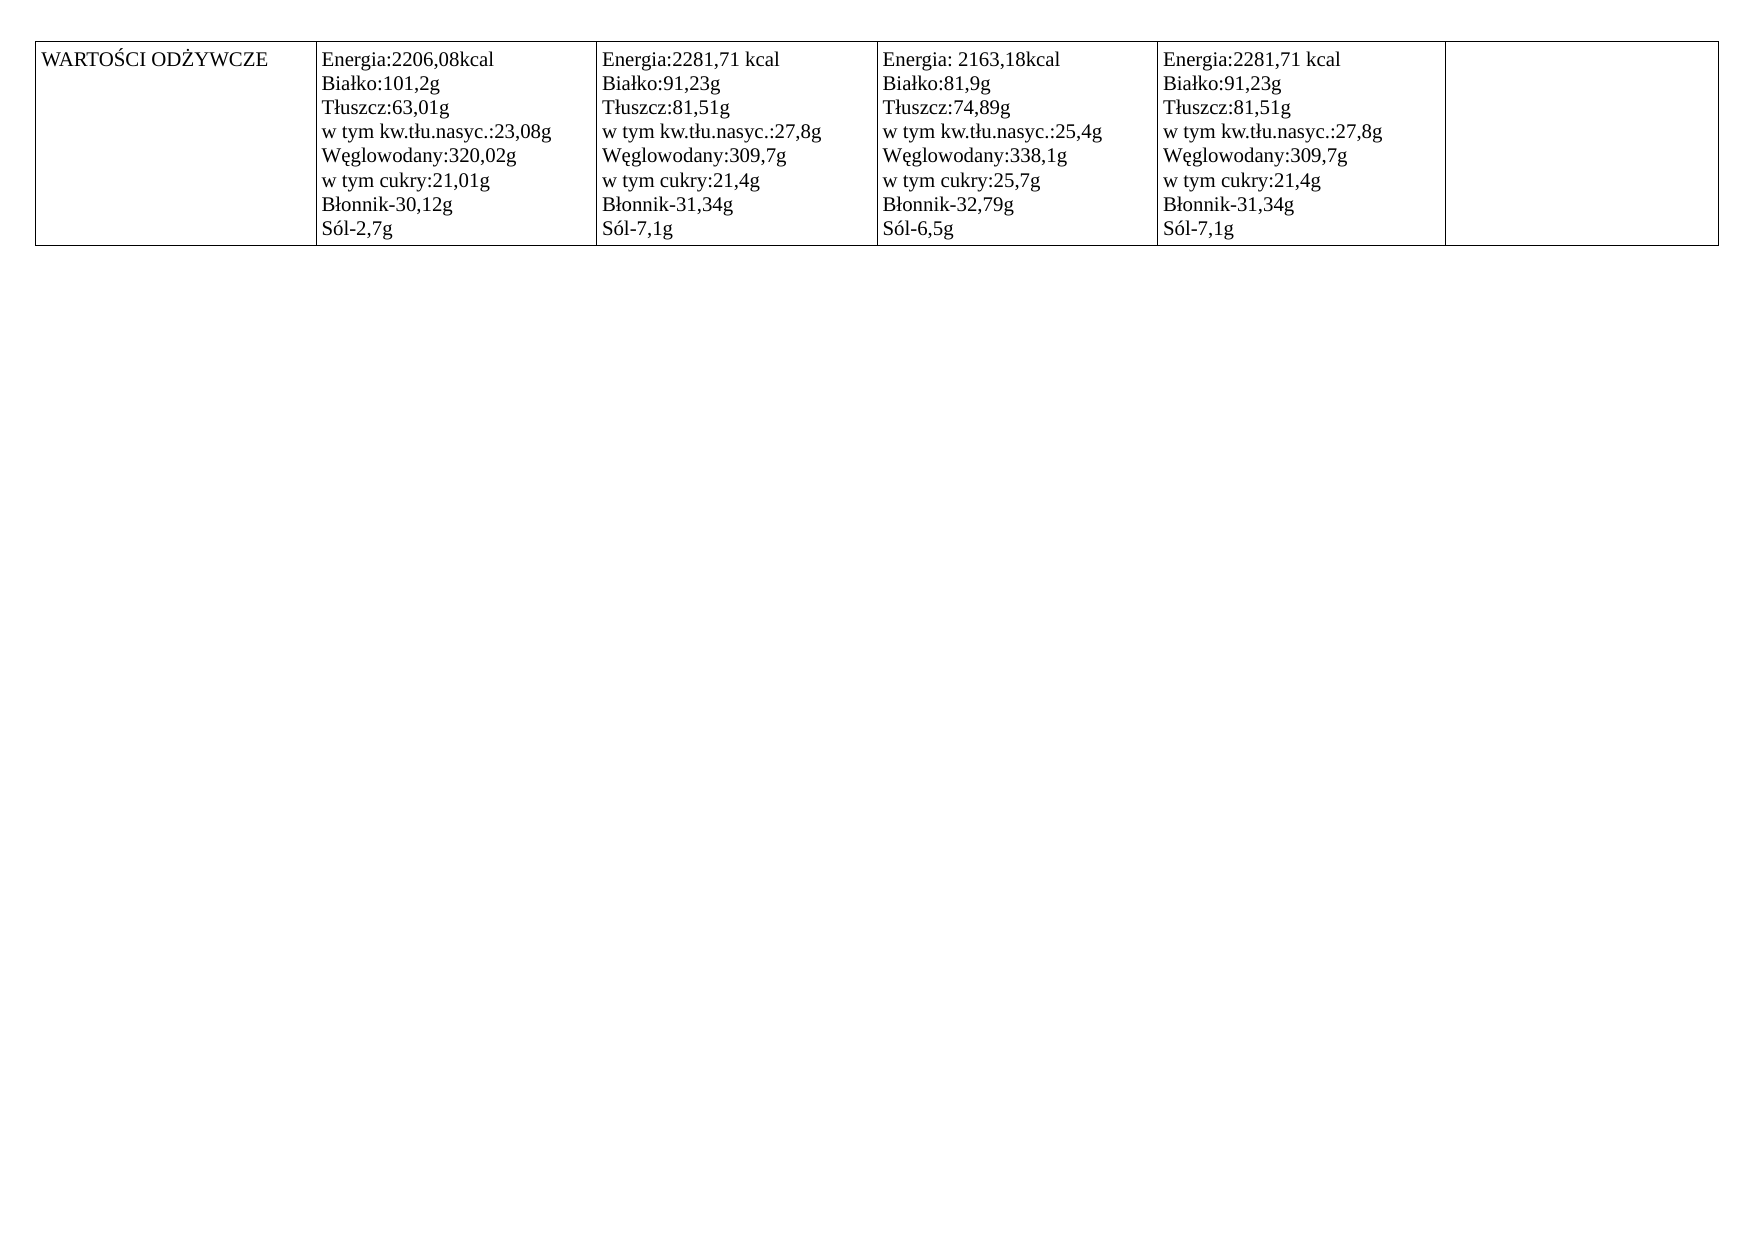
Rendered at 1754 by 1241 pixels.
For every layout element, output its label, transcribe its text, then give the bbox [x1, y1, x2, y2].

table_cell [1446, 42, 1718, 245]
table_cell Energia:2206,08kcal Białko:101,2g Tłuszcz:63,01g w tym kw.tłu.nasyc.:23,08g Węglowodany:320,02g w tym cukry:21,01g Błonnik-30,12g Sól-2,7g [317, 42, 596, 245]
table_cell Energia:2281,71 kcal Białko:91,23g Tłuszcz:81,51g w tym kw.tłu.nasyc.:27,8g Węglowodany:309,7g w tym cukry:21,4g Błonnik-31,34g Sól-7,1g [1158, 42, 1445, 245]
table_cell WARTOŚCI ODŻYWCZE [36, 42, 316, 245]
table_cell Energia:2281,71 kcal Białko:91,23g Tłuszcz:81,51g w tym kw.tłu.nasyc.:27,8g Węglowodany:309,7g w tym cukry:21,4g Błonnik-31,34g Sól-7,1g [597, 42, 877, 245]
table_cell Energia: 2163,18kcal Białko:81,9g Tłuszcz:74,89g w tym kw.tłu.nasyc.:25,4g Węglowodany:338,1g w tym cukry:25,7g Błonnik-32,79g Sól-6,5g [878, 42, 1157, 245]
